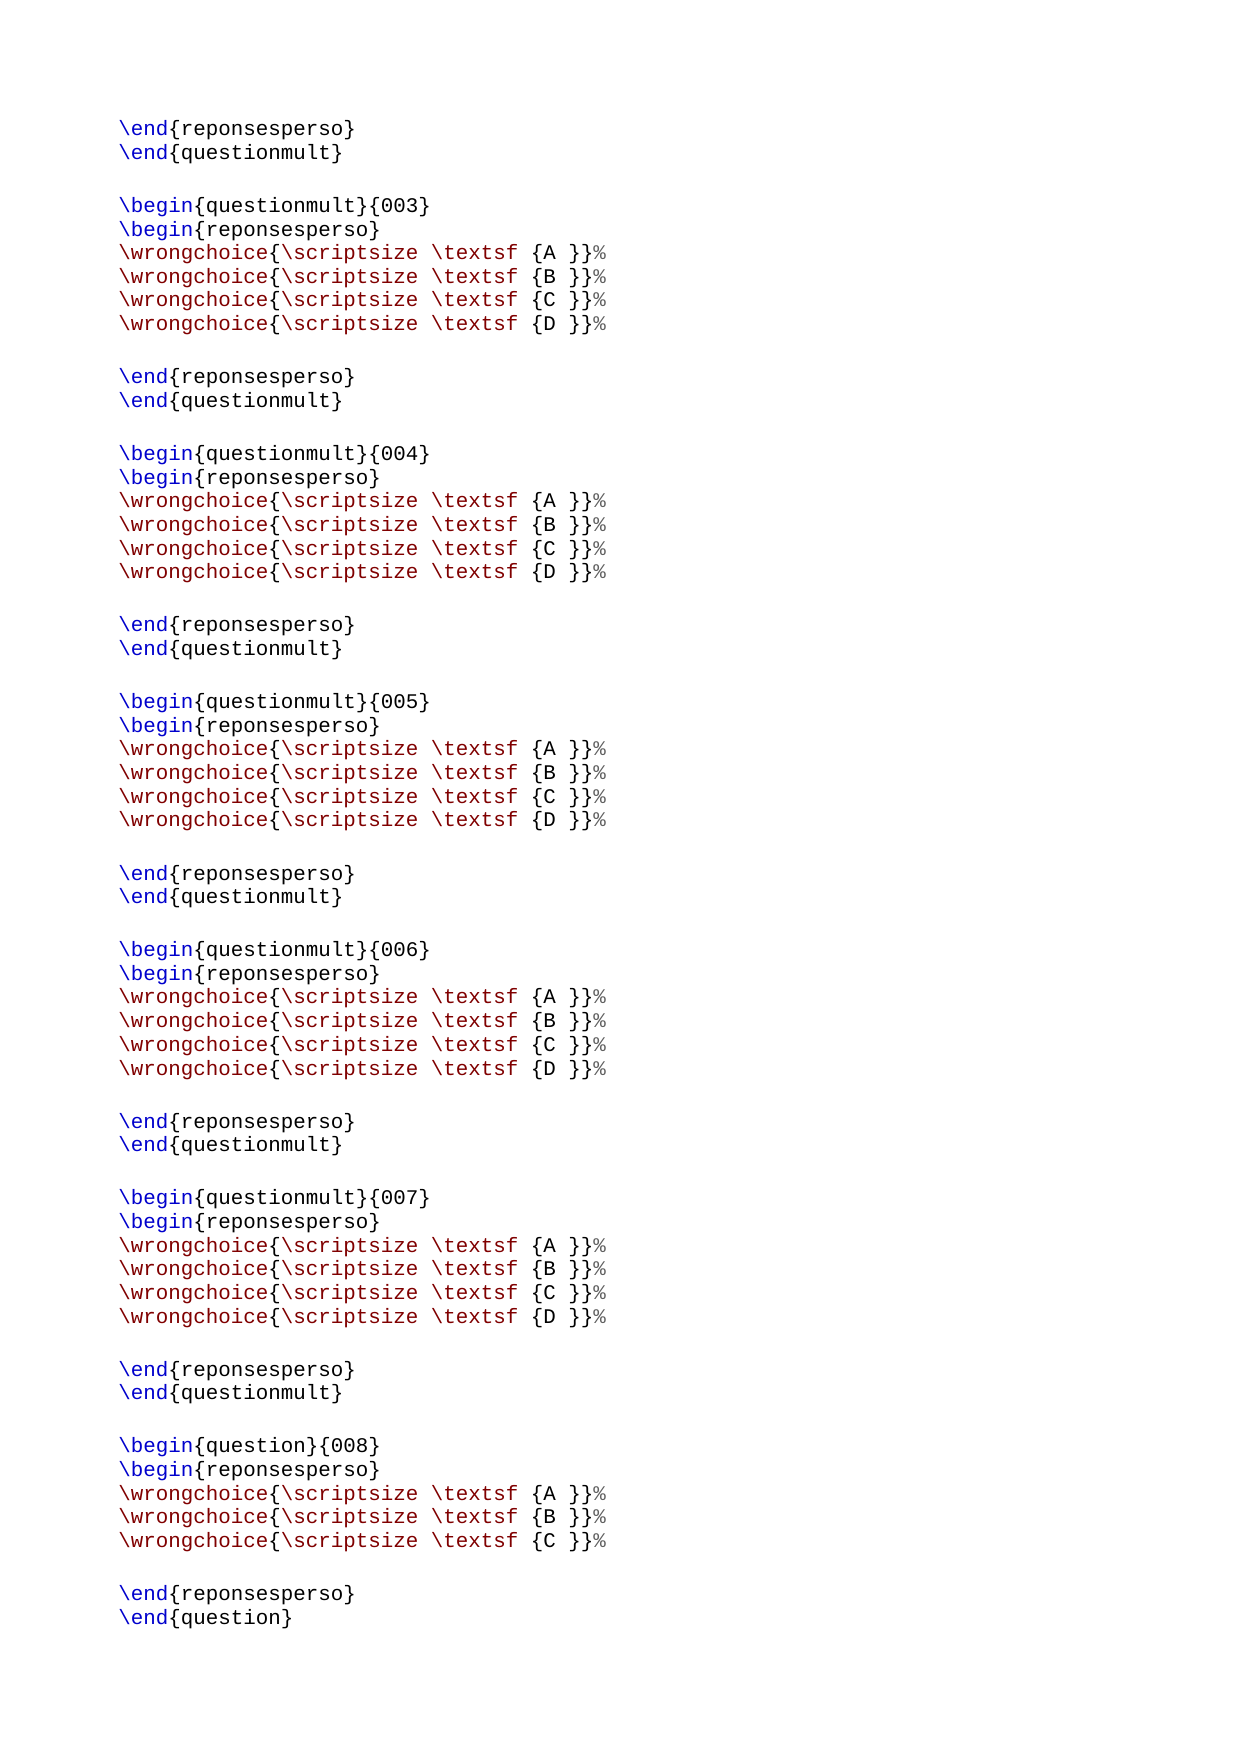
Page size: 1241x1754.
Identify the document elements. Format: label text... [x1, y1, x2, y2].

text \end{reponsesperso} [118, 862, 1122, 886]
text \begin{reponsesperso} [118, 1211, 1122, 1235]
text \begin{question}{008} [118, 1436, 1122, 1459]
text \wrongchoice{\scriptsize \textsf {D }}% [118, 561, 1122, 585]
text \wrongchoice{\scriptsize \textsf {D }}% [118, 1057, 1122, 1081]
text \wrongchoice{\scriptsize \textsf {C }}% [118, 1282, 1122, 1306]
text \wrongchoice{\scriptsize \textsf {B }}% [118, 266, 1122, 289]
text \begin{questionmult}{003} [118, 195, 1122, 218]
text \wrongchoice{\scriptsize \textsf {B }}% [118, 1506, 1122, 1530]
text \wrongchoice{\scriptsize \textsf {B }}% [118, 1258, 1122, 1282]
text \end{reponsesperso} [118, 366, 1122, 390]
text \wrongchoice{\scriptsize \textsf {B }}% [118, 514, 1122, 538]
text \end{questionmult} [118, 390, 1122, 413]
text \begin{questionmult}{006} [118, 939, 1122, 963]
text \wrongchoice{\scriptsize \textsf {A }}% [118, 987, 1122, 1010]
text \begin{reponsesperso} [118, 1459, 1122, 1483]
text \wrongchoice{\scriptsize \textsf {C }}% [118, 289, 1122, 313]
text \wrongchoice{\scriptsize \textsf {D }}% [118, 1306, 1122, 1329]
text \end{reponsesperso} [118, 1111, 1122, 1134]
text \wrongchoice{\scriptsize \textsf {D }}% [118, 313, 1122, 337]
text \begin{reponsesperso} [118, 467, 1122, 490]
text \wrongchoice{\scriptsize \textsf {C }}% [118, 538, 1122, 561]
text \begin{reponsesperso} [118, 963, 1122, 987]
text \begin{questionmult}{005} [118, 691, 1122, 715]
text \begin{reponsesperso} [118, 218, 1122, 242]
text \wrongchoice{\scriptsize \textsf {B }}% [118, 762, 1122, 786]
text \end{questionmult} [118, 1134, 1122, 1158]
text \end{question} [118, 1607, 1122, 1631]
text \begin{questionmult}{007} [118, 1187, 1122, 1211]
text \end{reponsesperso} [118, 118, 1122, 142]
text \wrongchoice{\scriptsize \textsf {D }}% [118, 809, 1122, 833]
text \wrongchoice{\scriptsize \textsf {A }}% [118, 490, 1122, 514]
text \wrongchoice{\scriptsize \textsf {B }}% [118, 1010, 1122, 1034]
text \wrongchoice{\scriptsize \textsf {A }}% [118, 1235, 1122, 1258]
text \wrongchoice{\scriptsize \textsf {A }}% [118, 1483, 1122, 1506]
text \wrongchoice{\scriptsize \textsf {C }}% [118, 1034, 1122, 1057]
text \begin{reponsesperso} [118, 715, 1122, 738]
text \wrongchoice{\scriptsize \textsf {C }}% [118, 1530, 1122, 1554]
text \end{questionmult} [118, 638, 1122, 662]
text \end{questionmult} [118, 1382, 1122, 1406]
text \wrongchoice{\scriptsize \textsf {A }}% [118, 738, 1122, 762]
text \end{reponsesperso} [118, 1583, 1122, 1607]
text \begin{questionmult}{004} [118, 443, 1122, 467]
text \end{questionmult} [118, 142, 1122, 165]
text \end{reponsesperso} [118, 1359, 1122, 1382]
text \wrongchoice{\scriptsize \textsf {C }}% [118, 786, 1122, 809]
text \end{questionmult} [118, 886, 1122, 910]
text \wrongchoice{\scriptsize \textsf {A }}% [118, 242, 1122, 266]
text \end{reponsesperso} [118, 614, 1122, 638]
